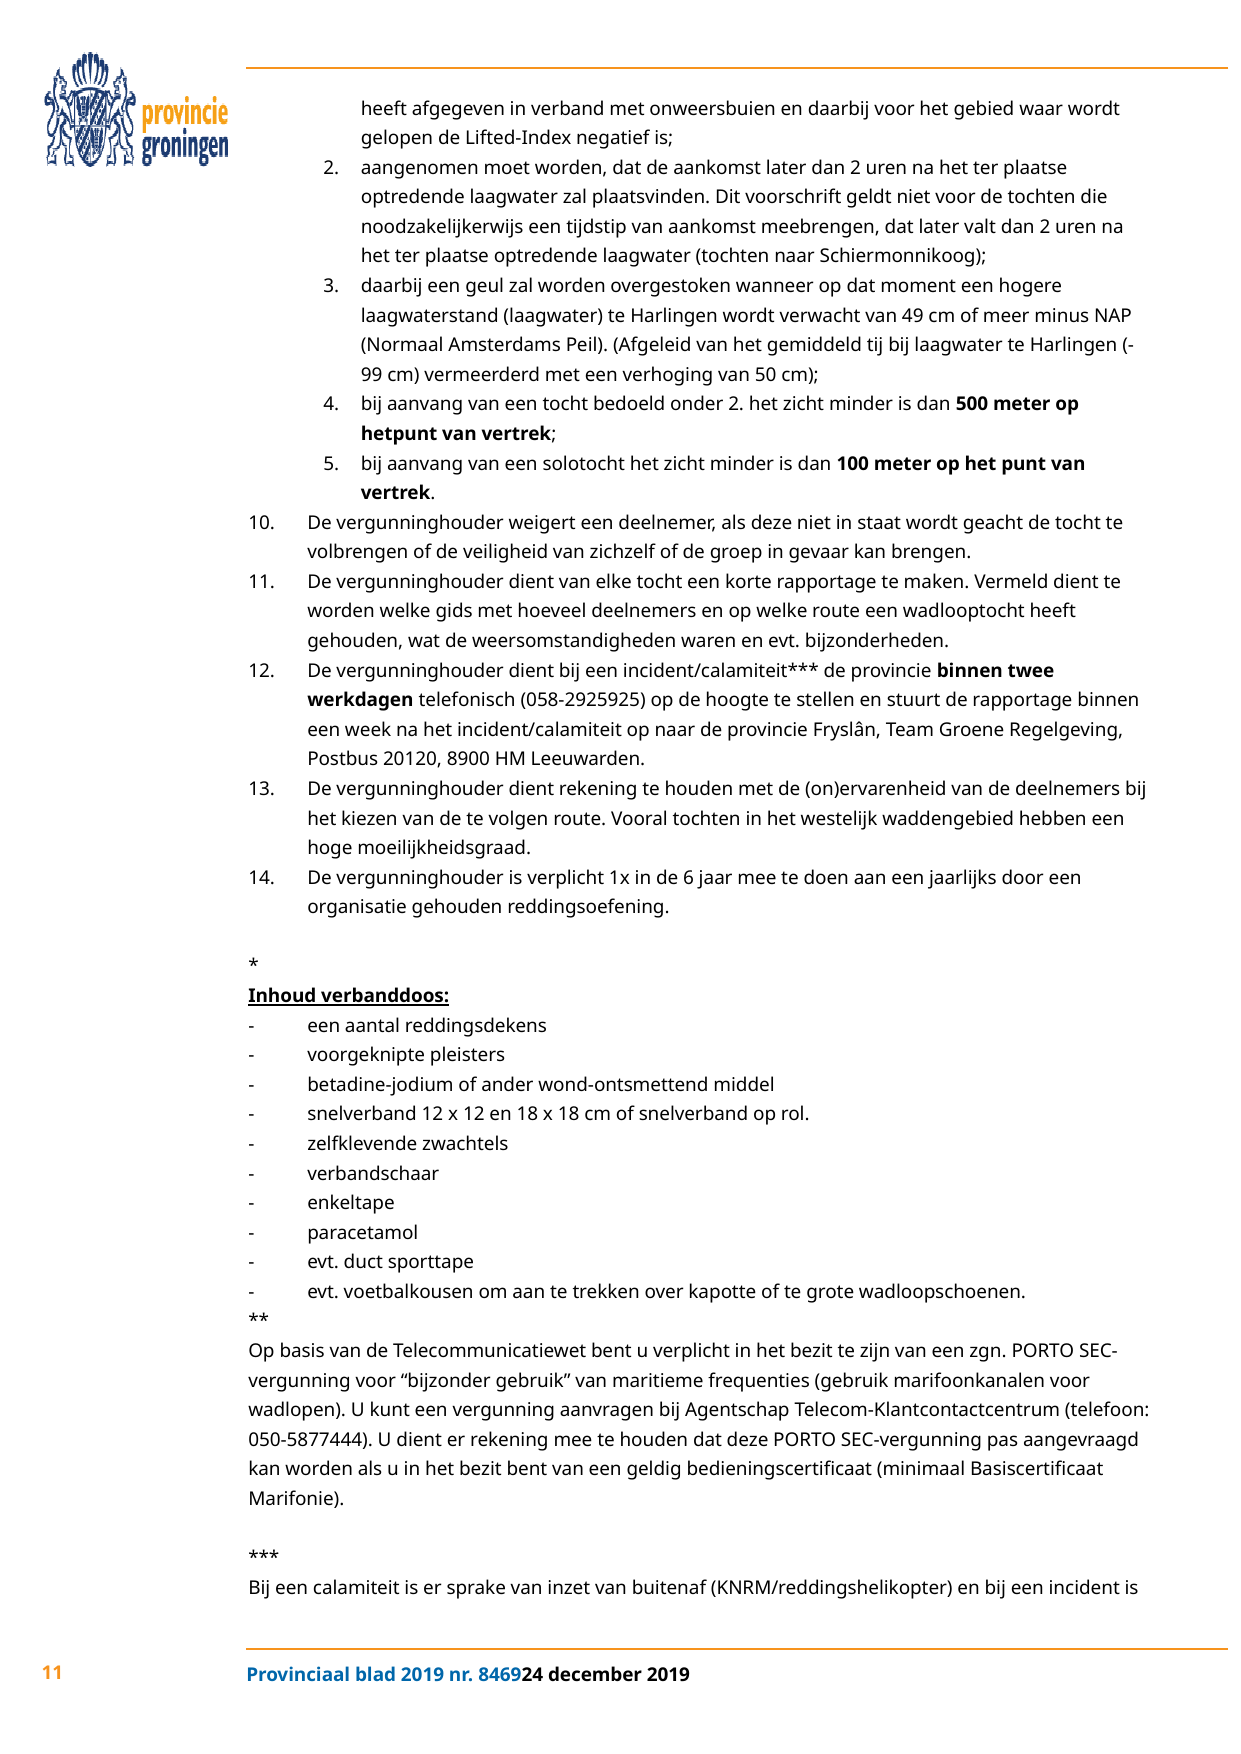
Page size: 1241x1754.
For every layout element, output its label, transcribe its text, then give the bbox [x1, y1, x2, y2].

list heeft afgegeven in verband met onweersbuien en daarbij voor het gebied waar wordt gelopen de Lifted-Index negatief is; [323, 95, 1152, 150]
list zelfklevende zwachtels [248, 1130, 1152, 1156]
picture [41, 47, 231, 172]
list bij aanvang van een tocht bedoeld onder 2. het zicht minder is dan 500 meter op hetpunt van vertrek; [323, 391, 1152, 446]
text Inhoud verbanddoos: [248, 982, 1152, 1008]
text *** [248, 1544, 1152, 1570]
list daarbij een geul zal worden overgestoken wanneer op dat moment een hogere laagwaterstand (laagwater) te Harlingen wordt verwacht van 49 cm of meer minus NAP (Normaal Amsterdams Peil). (Afgeleid van het gemiddeld tij bij laagwater te Harlingen (- 99 cm) vermeerderd met een verhoging van 50 cm); [323, 272, 1152, 387]
list evt. duct sporttape [248, 1248, 1152, 1274]
list betadine-jodium of ander wond-ontsmettend middel [248, 1071, 1152, 1097]
list De vergunninghouder weigert een deelnemer, als deze niet in staat wordt geacht de tocht te volbrengen of de veiligheid van zichzelf of de groep in gevaar kan brengen. [248, 509, 1152, 564]
text Op basis van de Telecommunicatiewet bent u verplicht in het bezit te zijn van een zgn. PORTO SEC-vergunning voor “bijzonder gebruik” van maritieme frequenties (gebruik marifoonkanalen voor wadlopen). U kunt een vergunning aanvragen bij Agentschap Telecom-Klantcontactcentrum (telefoon: 050-5877444). U dient er rekening mee te houden dat deze PORTO SEC-vergunning pas aangevraagd kan worden als u in het bezit bent van een geldig bedieningscertificaat (minimaal Basiscertificaat Marifonie). [248, 1337, 1152, 1511]
list paracetamol [248, 1219, 1152, 1245]
list aangenomen moet worden, dat de aankomst later dan 2 uren na het ter plaatse optredende laagwater zal plaatsvinden. Dit voorschrift geldt niet voor de tochten die noodzakelijkerwijs een tijdstip van aankomst meebrengen, dat later valt dan 2 uren na het ter plaatse optredende laagwater (tochten naar Schiermonnikoog); [323, 154, 1152, 268]
list De vergunninghouder is verplicht 1x in de 6 jaar mee te doen aan een jaarlijks door een organisatie gehouden reddingsoefening. [248, 864, 1152, 919]
list een aantal reddingsdekens [248, 1012, 1152, 1038]
list De vergunninghouder dient rekening te houden met de (on)ervarenheid van de deelnemers bij het kiezen van de te volgen route. Vooral tochten in het westelijk waddengebied hebben een hoge moeilijkheidsgraad. [248, 775, 1152, 860]
list snelverband 12 x 12 en 18 x 18 cm of snelverband op rol. [248, 1101, 1152, 1126]
text * [248, 953, 1152, 978]
list De vergunninghouder dient van elke tocht een korte rapportage te maken. Vermeld dient te worden welke gids met hoeveel deelnemers en op welke route een wadlooptocht heeft gehouden, wat de weersomstandigheden waren en evt. bijzonderheden. [248, 568, 1152, 653]
list evt. voetbalkousen om aan te trekken over kapotte of te grote wadloopschoenen. [248, 1278, 1152, 1304]
list enkeltape [248, 1189, 1152, 1215]
list verbandschaar [248, 1160, 1152, 1186]
list bij aanvang van een solotocht het zicht minder is dan 100 meter op het punt van vertrek. [323, 450, 1152, 505]
text Bij een calamiteit is er sprake van inzet van buitenaf (KNRM/reddingshelikopter) en bij een incident is [248, 1574, 1152, 1600]
text ** [248, 1308, 1152, 1333]
list De vergunninghouder dient bij een incident/calamiteit*** de provincie binnen twee werkdagen telefonisch (058-2925925) op de hoogte te stellen en stuurt de rapportage binnen een week na het incident/calamiteit op naar de provincie Fryslân, Team Groene Regelgeving, Postbus 20120, 8900 HM Leeuwarden. [248, 657, 1152, 771]
list voorgeknipte pleisters [248, 1041, 1152, 1067]
